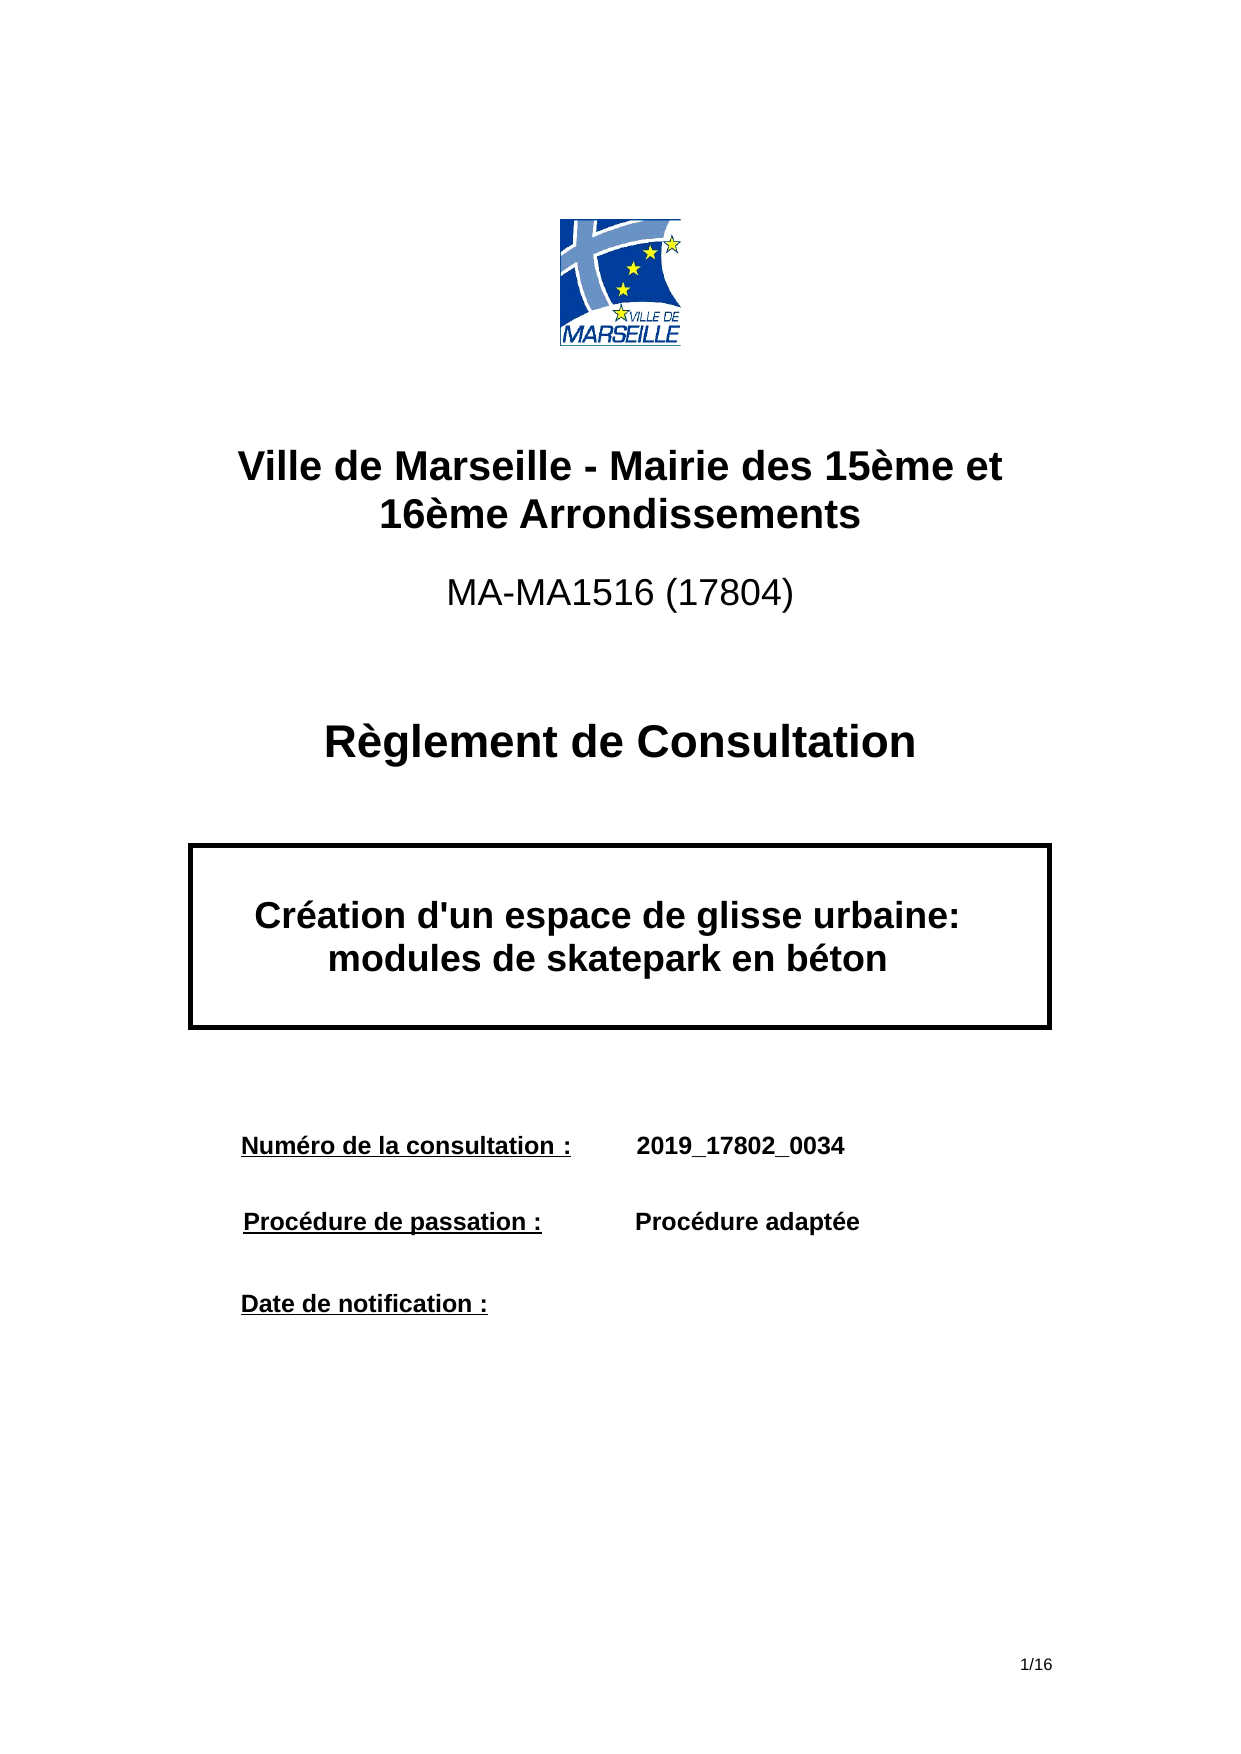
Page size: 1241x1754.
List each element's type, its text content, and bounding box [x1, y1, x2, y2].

text Règlement de Consultation [188, 714, 1052, 767]
text Date de notification : [241, 1289, 1052, 1318]
text Numéro de la consultation : 2019_17802_0034 [241, 1131, 1052, 1159]
text Création d'un espace de glisse urbaine: modules de skatepark en béton [193, 886, 1047, 979]
text Ville de Marseille - Mairie des 15ème et 16ème Arrondissements [188, 441, 1052, 537]
text Procédure de passation : Procédure adaptée [243, 1207, 1052, 1236]
text MA-MA1516 (17804) [188, 571, 1052, 614]
